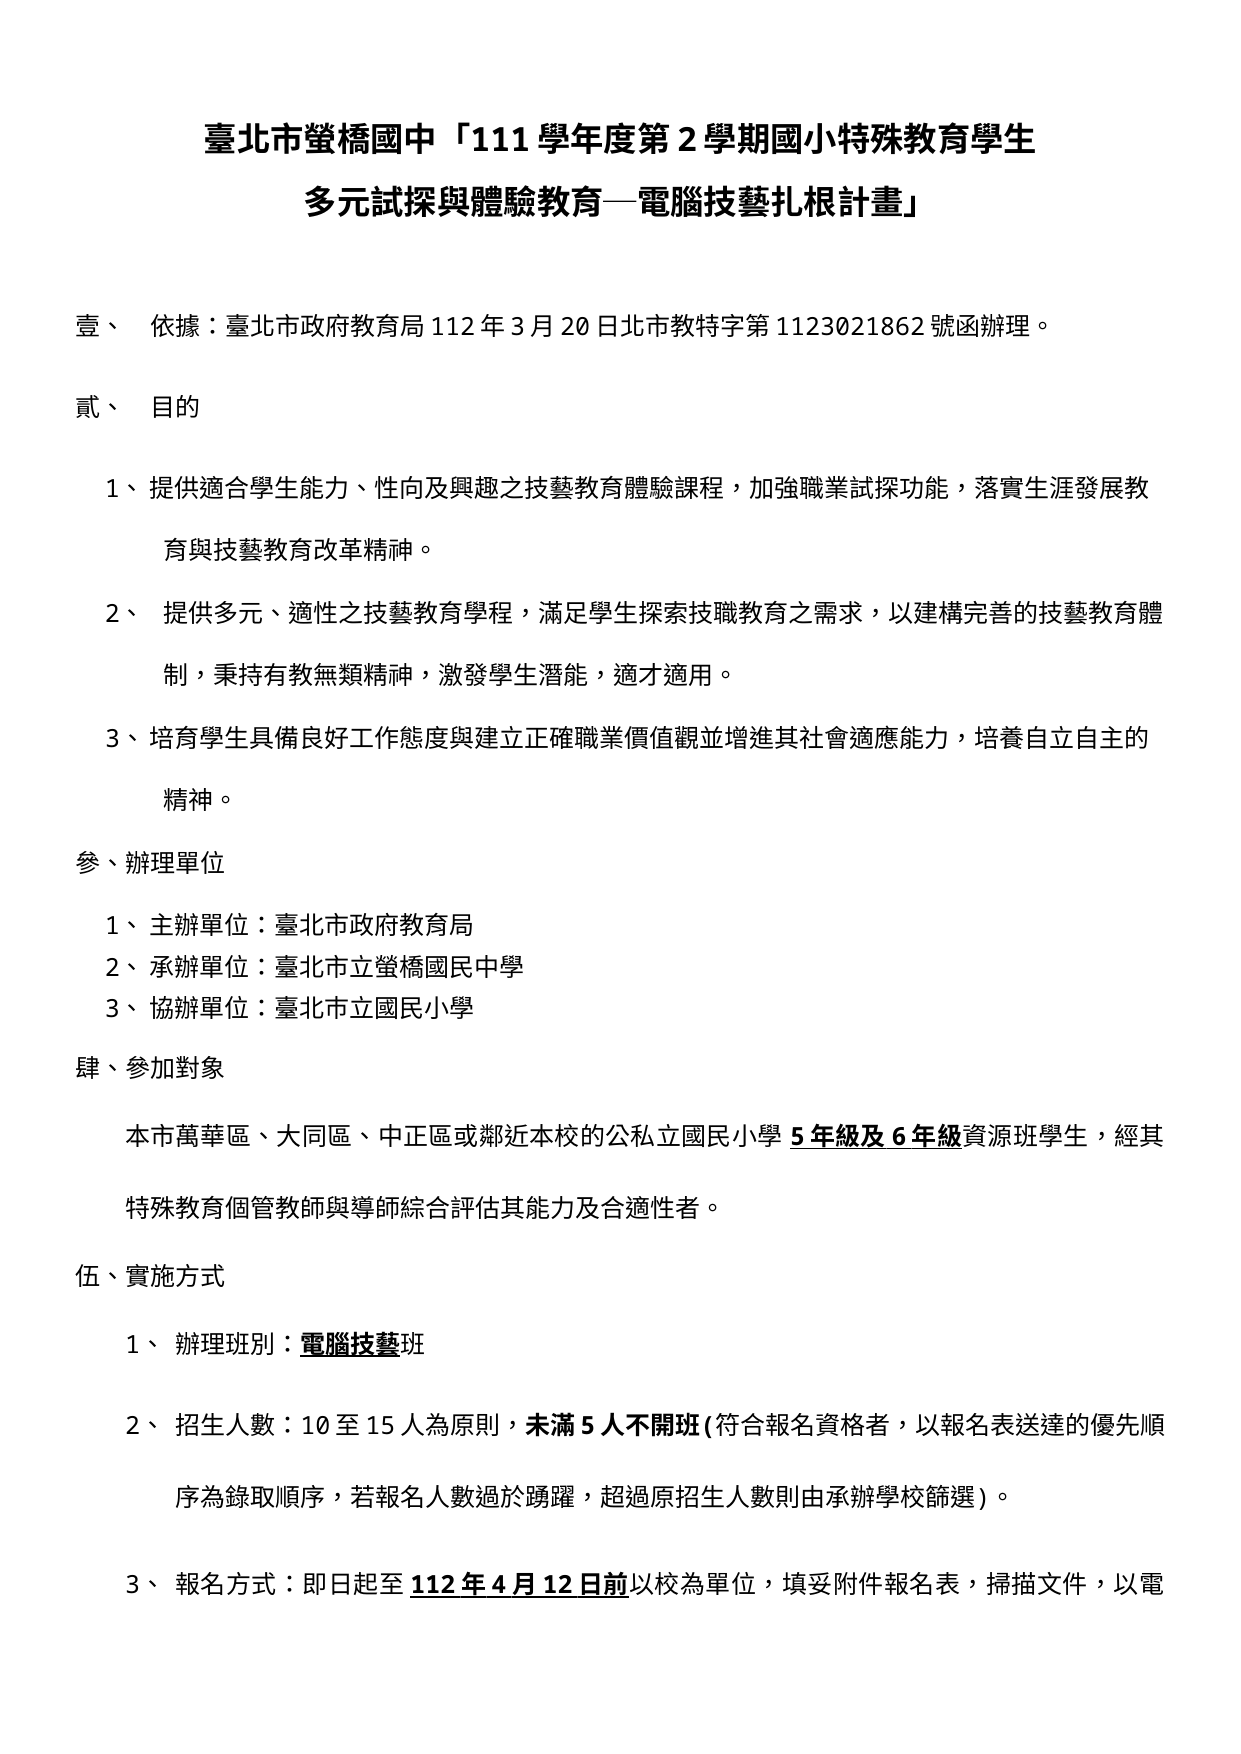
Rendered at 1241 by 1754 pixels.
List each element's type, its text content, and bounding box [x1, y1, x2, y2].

text 參、辦理單位 [75, 819, 1165, 882]
list 提供適合學生能力、性向及興趣之技藝教育體驗課程，加強職業試探功能，落實生涯發展教育與技藝教育改革精神。 [104, 444, 1165, 569]
list 培育學生具備良好工作態度與建立正確職業價值觀並增進其社會適應能力，培養自立自主的精神。 [105, 694, 1165, 819]
list 承辦單位：臺北市立螢橋國民中學 [104, 942, 1165, 983]
list 辦理班別：電腦技藝班 [125, 1301, 1165, 1363]
list 目的 [75, 364, 1165, 426]
list 報名方式：即日起至112年4月12日前以校為單位，填妥附件報名表，掃描文件，以電 [125, 1541, 1165, 1604]
text 肆、參加對象 [75, 1025, 1165, 1088]
text 本市萬華區、大同區、中正區或鄰近本校的公私立國民小學5年級及6年級資源班學生，經其特殊教育個管教師與導師綜合評估其能力及合適性者。 [125, 1093, 1165, 1227]
text 多元試探與體驗教育─電腦技藝扎根計畫」 [75, 158, 1165, 221]
list 協辦單位：臺北巿立國民小學 [104, 983, 1165, 1025]
list 招生人數：10至15人為原則，未滿5人不開班(符合報名資格者，以報名表送達的優先順序為錄取順序，若報名人數過於踴躍，超過原招生人數則由承辦學校篩選)。 [125, 1382, 1165, 1517]
text 伍、實施方式 [75, 1233, 1165, 1295]
text 臺北市螢橋國中「111學年度第2學期國小特殊教育學生 [75, 96, 1165, 158]
list 提供多元、適性之技藝教育學程，滿足學生探索技職教育之需求，以建構完善的技藝教育體制，秉持有教無類精神，激發學生潛能，適才適用。 [104, 569, 1165, 694]
list 依據：臺北市政府教育局112年3月20日北市教特字第1123021862號函辦理。 [75, 283, 1165, 346]
list 主辦單位：臺北市政府教育局 [104, 900, 1165, 942]
